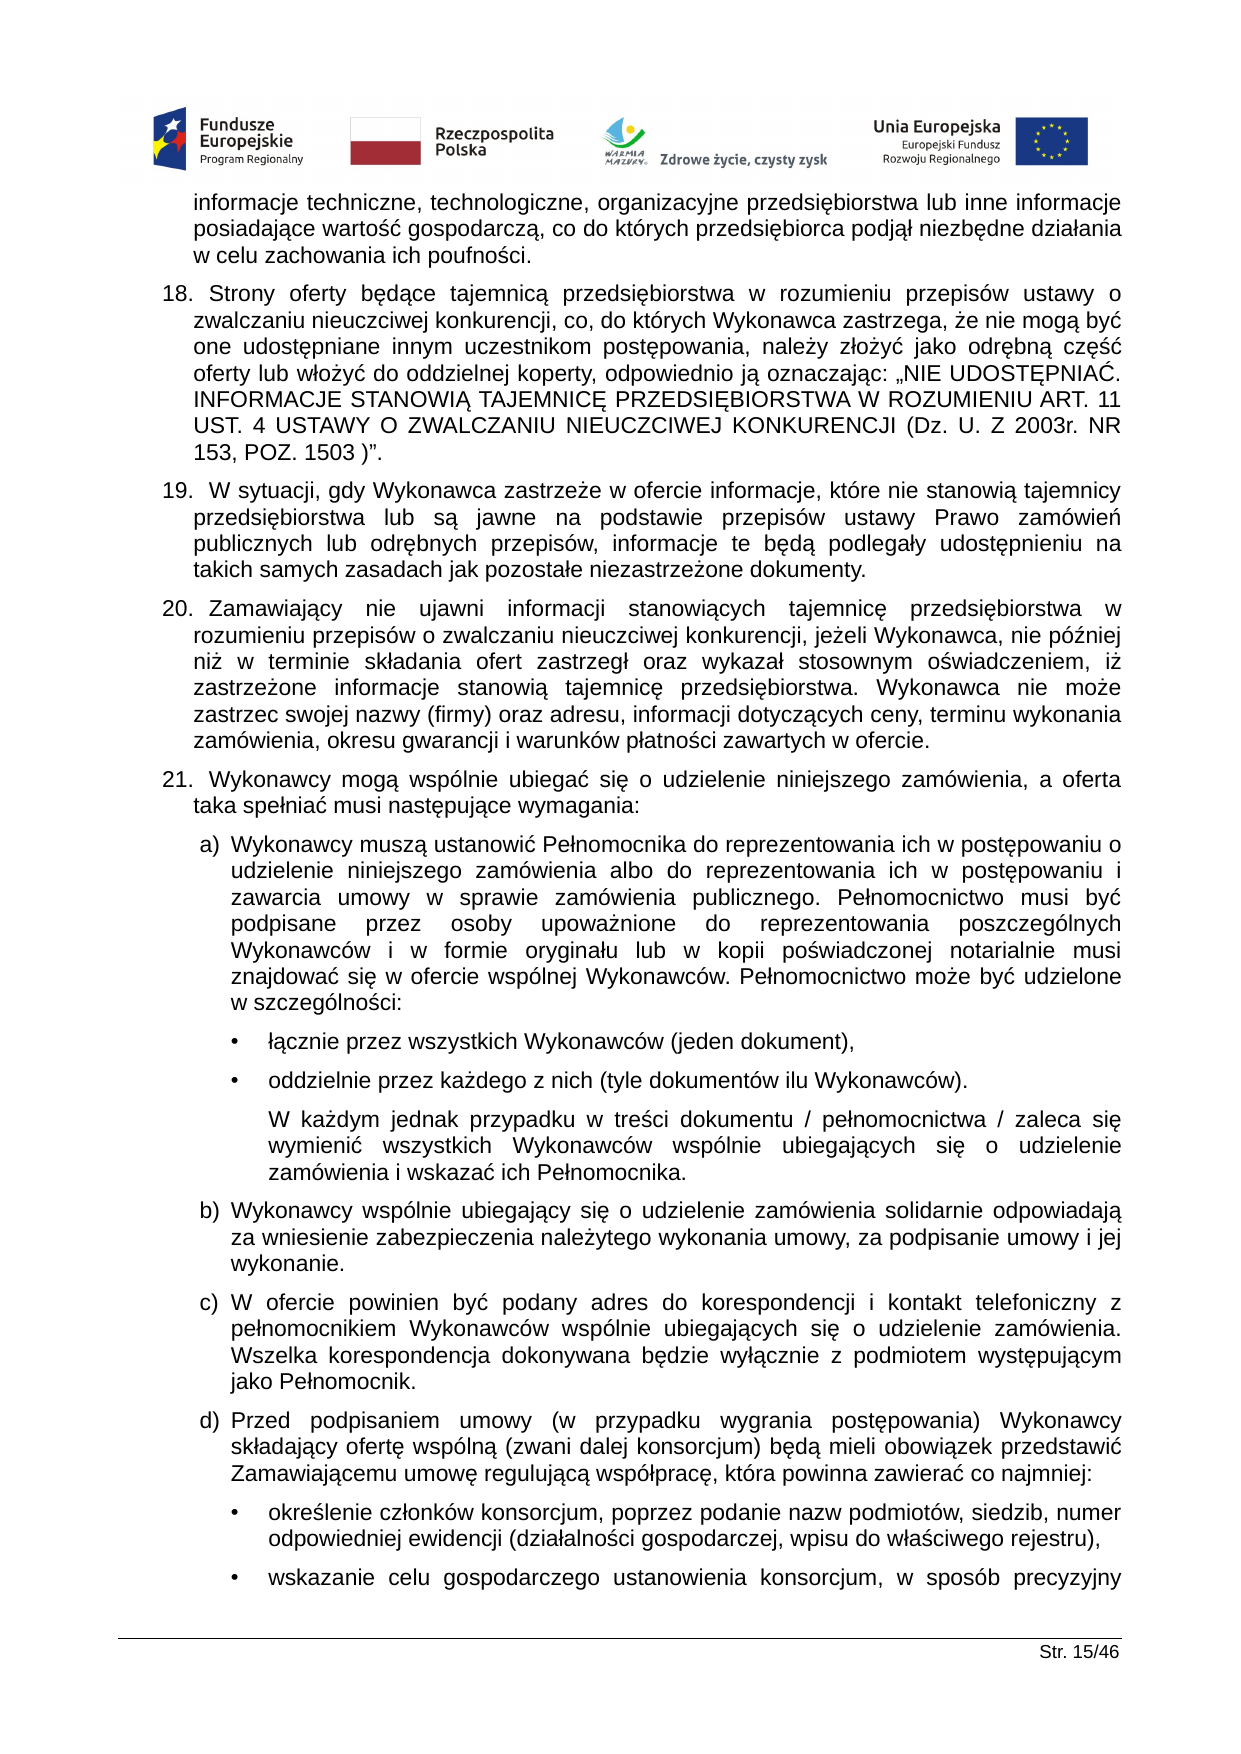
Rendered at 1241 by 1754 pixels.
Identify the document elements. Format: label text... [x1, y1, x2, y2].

list Wykonawcy mogą wspólnie ubiegać się o udzielenie niniejszego zamówienia, a oferta taka spełniać musi następujące wymagania: [156, 766, 1122, 819]
list oddzielnie przez każdego z nich (tyle dokumentów ilu Wykonawców). [231, 1067, 1122, 1093]
list W ofercie powinien być podany adres do korespondencji i kontakt telefoniczny z pełnomocnikiem Wykonawców wspólnie ubiegających się o udzielenie zamówienia. Wszelka korespondencja dokonywana będzie wyłącznie z podmiotem występującym jako Pełnomocnik. [193, 1289, 1122, 1394]
list wskazanie celu gospodarczego ustanowienia konsorcjum, w sposób precyzyjny [231, 1564, 1122, 1590]
picture [118, 88, 1123, 189]
list Strony oferty będące tajemnicą przedsiębiorstwa w rozumieniu przepisów ustawy o zwalczaniu nieuczciwej konkurencji, co, do których Wykonawca zastrzega, że nie mogą być one udostępniane innym uczestnikom postępowania, należy złożyć jako odrębną część oferty lub włożyć do oddzielnej koperty, odpowiednio ją oznaczając: „NIE UDOSTĘPNIAĆ. INFORMACJE STANOWIĄ TAJEMNICĘ PRZEDSIĘBIORSTWA W ROZUMIENIU ART. 11 UST. 4 USTAWY O ZWALCZANIU NIEUCZCIWEJ KONKURENCJI (Dz. U. Z 2003r. NR 153, POZ. 1503 )”. [156, 280, 1122, 465]
list Wykonawcy wspólnie ubiegający się o udzielenie zamówienia solidarnie odpowiadają za wniesienie zabezpieczenia należytego wykonania umowy, za podpisanie umowy i jej wykonanie. [193, 1197, 1122, 1276]
list Wykonawcy muszą ustanowić Pełnomocnika do reprezentowania ich w postępowaniu o udzielenie niniejszego zamówienia albo do reprezentowania ich w postępowaniu i zawarcia umowy w sprawie zamówienia publicznego. Pełnomocnictwo musi być podpisane przez osoby upoważnione do reprezentowania poszczególnych Wykonawców i w formie oryginału lub w kopii poświadczonej notarialnie musi znajdować się w ofercie wspólnej Wykonawców. Pełnomocnictwo może być udzielone w szczególności: [193, 831, 1122, 1016]
list W każdym jednak przypadku w treści dokumentu / pełnomocnictwa / zaleca się wymienić wszystkich Wykonawców wspólnie ubiegających się o udzielenie zamówienia i wskazać ich Pełnomocnika. [231, 1106, 1122, 1185]
list Przed podpisaniem umowy (w przypadku wygrania postępowania) Wykonawcy składający ofertę wspólną (zwani dalej konsorcjum) będą mieli obowiązek przedstawić Zamawiającemu umowę regulującą współpracę, która powinna zawierać co najmniej: [193, 1407, 1122, 1486]
list W sytuacji, gdy Wykonawca zastrzeże w ofercie informacje, które nie stanowią tajemnicy przedsiębiorstwa lub są jawne na podstawie przepisów ustawy Prawo zamówień publicznych lub odrębnych przepisów, informacje te będą podlegały udostępnieniu na takich samych zasadach jak pozostałe niezastrzeżone dokumenty. [156, 477, 1122, 583]
list określenie członków konsorcjum, poprzez podanie nazw podmiotów, siedzib, numer odpowiedniej ewidencji (działalności gospodarczej, wpisu do właściwego rejestru), [231, 1498, 1122, 1551]
list Zamawiający nie ujawni informacji stanowiących tajemnicę przedsiębiorstwa w rozumieniu przepisów o zwalczaniu nieuczciwej konkurencji, jeżeli Wykonawca, nie później niż w terminie składania ofert zastrzegł oraz wykazał stosownym oświadczeniem, iż zastrzeżone informacje stanowią tajemnicę przedsiębiorstwa. Wykonawca nie może zastrzec swojej nazwy (firmy) oraz adresu, informacji dotyczących ceny, terminu wykonania zamówienia, okresu gwarancji i warunków płatności zawartych w ofercie. [156, 595, 1122, 753]
list informacje techniczne, technologiczne, organizacyjne przedsiębiorstwa lub inne informacje posiadające wartość gospodarczą, co do których przedsiębiorca podjął niezbędne działania w celu zachowania ich poufności. [156, 189, 1122, 268]
list łącznie przez wszystkich Wykonawców (jeden dokument), [231, 1028, 1122, 1054]
